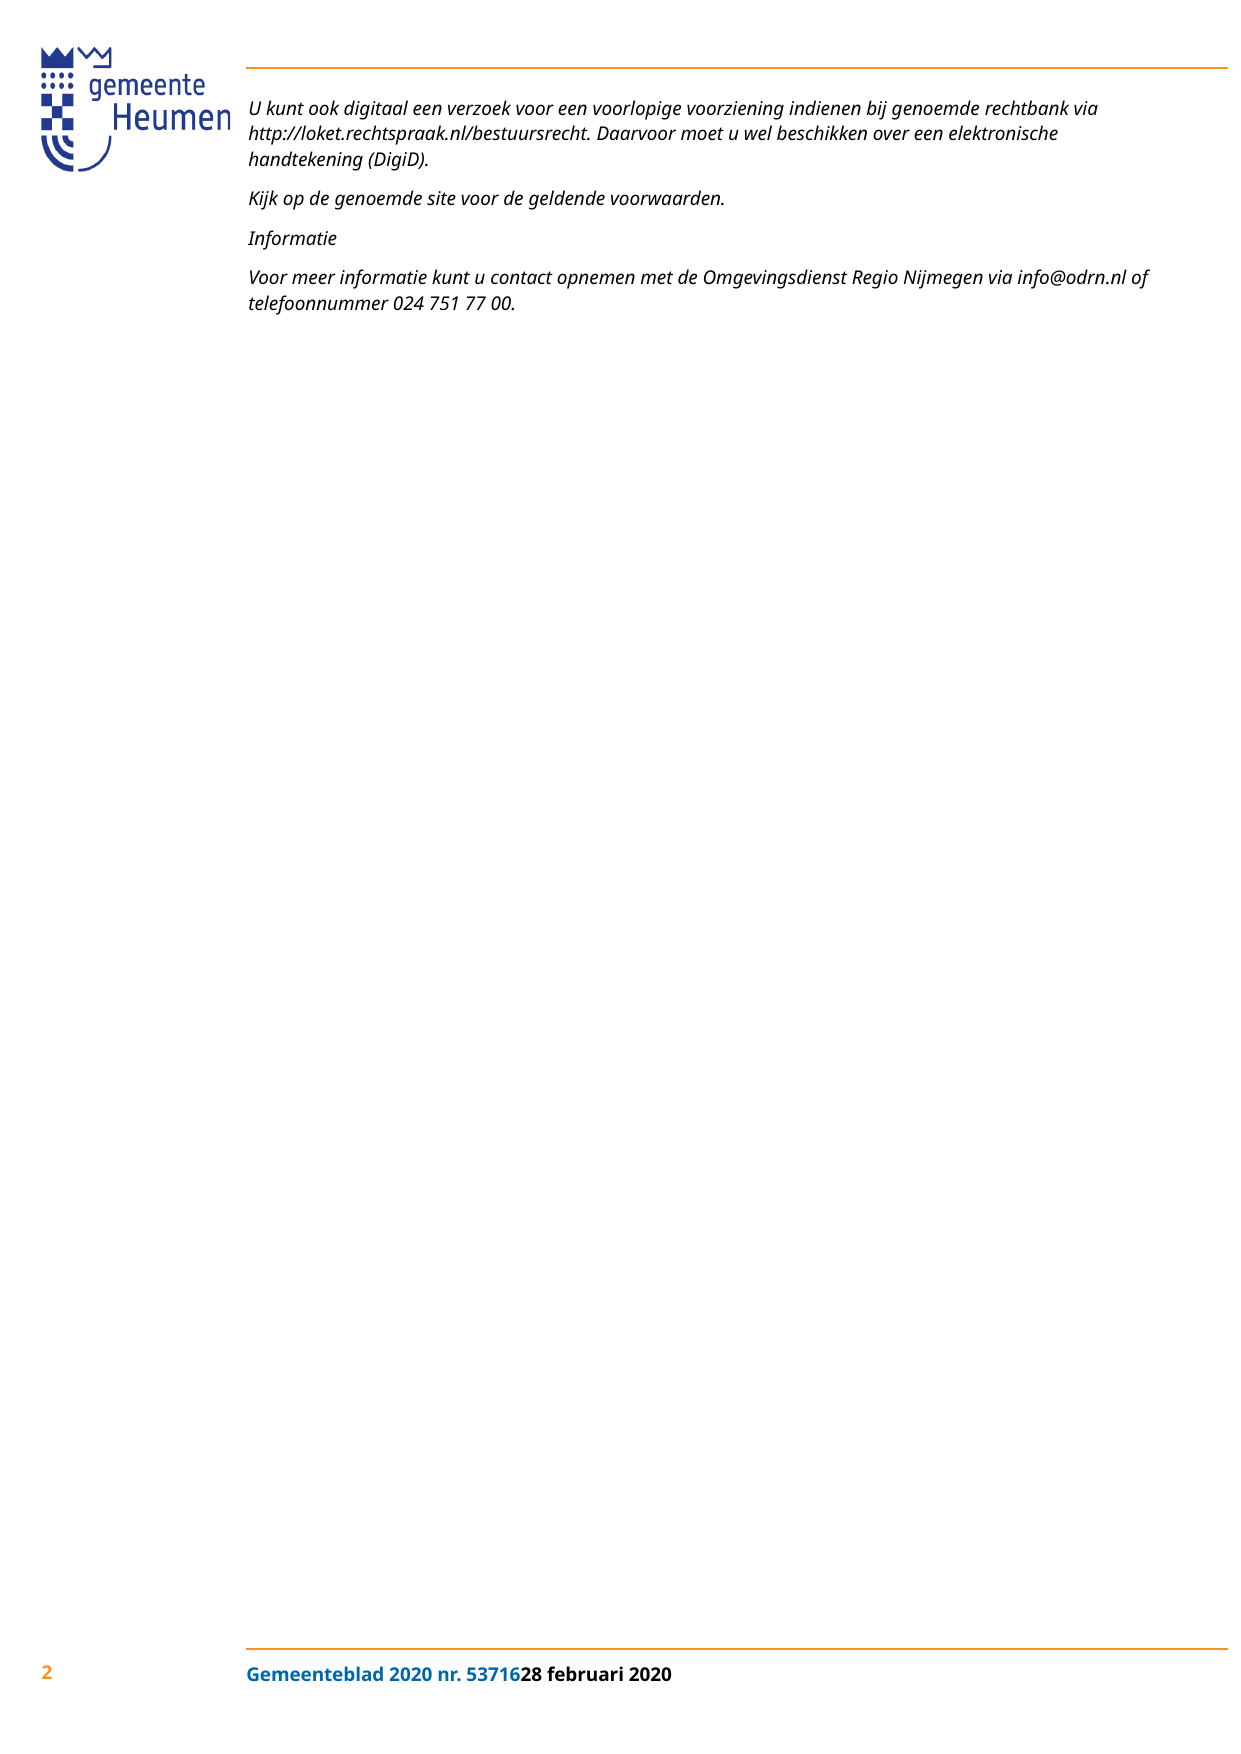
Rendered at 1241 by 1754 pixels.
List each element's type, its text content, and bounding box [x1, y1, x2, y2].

text Voor meer informatie kunt u contact opnemen met de Omgevingsdienst Regio Nijmegen via info@odrn.nl of telefoonnummer 024 751 77 00. [248, 264, 1152, 316]
text Kijk op de genoemde site voor de geldende voorwaarden. [248, 186, 1152, 211]
picture [41, 47, 231, 172]
text Informatie [248, 225, 1152, 251]
text U kunt ook digitaal een verzoek voor een voorlopige voorziening indienen bij genoemde rechtbank via http://loket.rechtspraak.nl/bestuursrecht. Daarvoor moet u wel beschikken over een elektronische handtekening (DigiD). [248, 95, 1152, 172]
